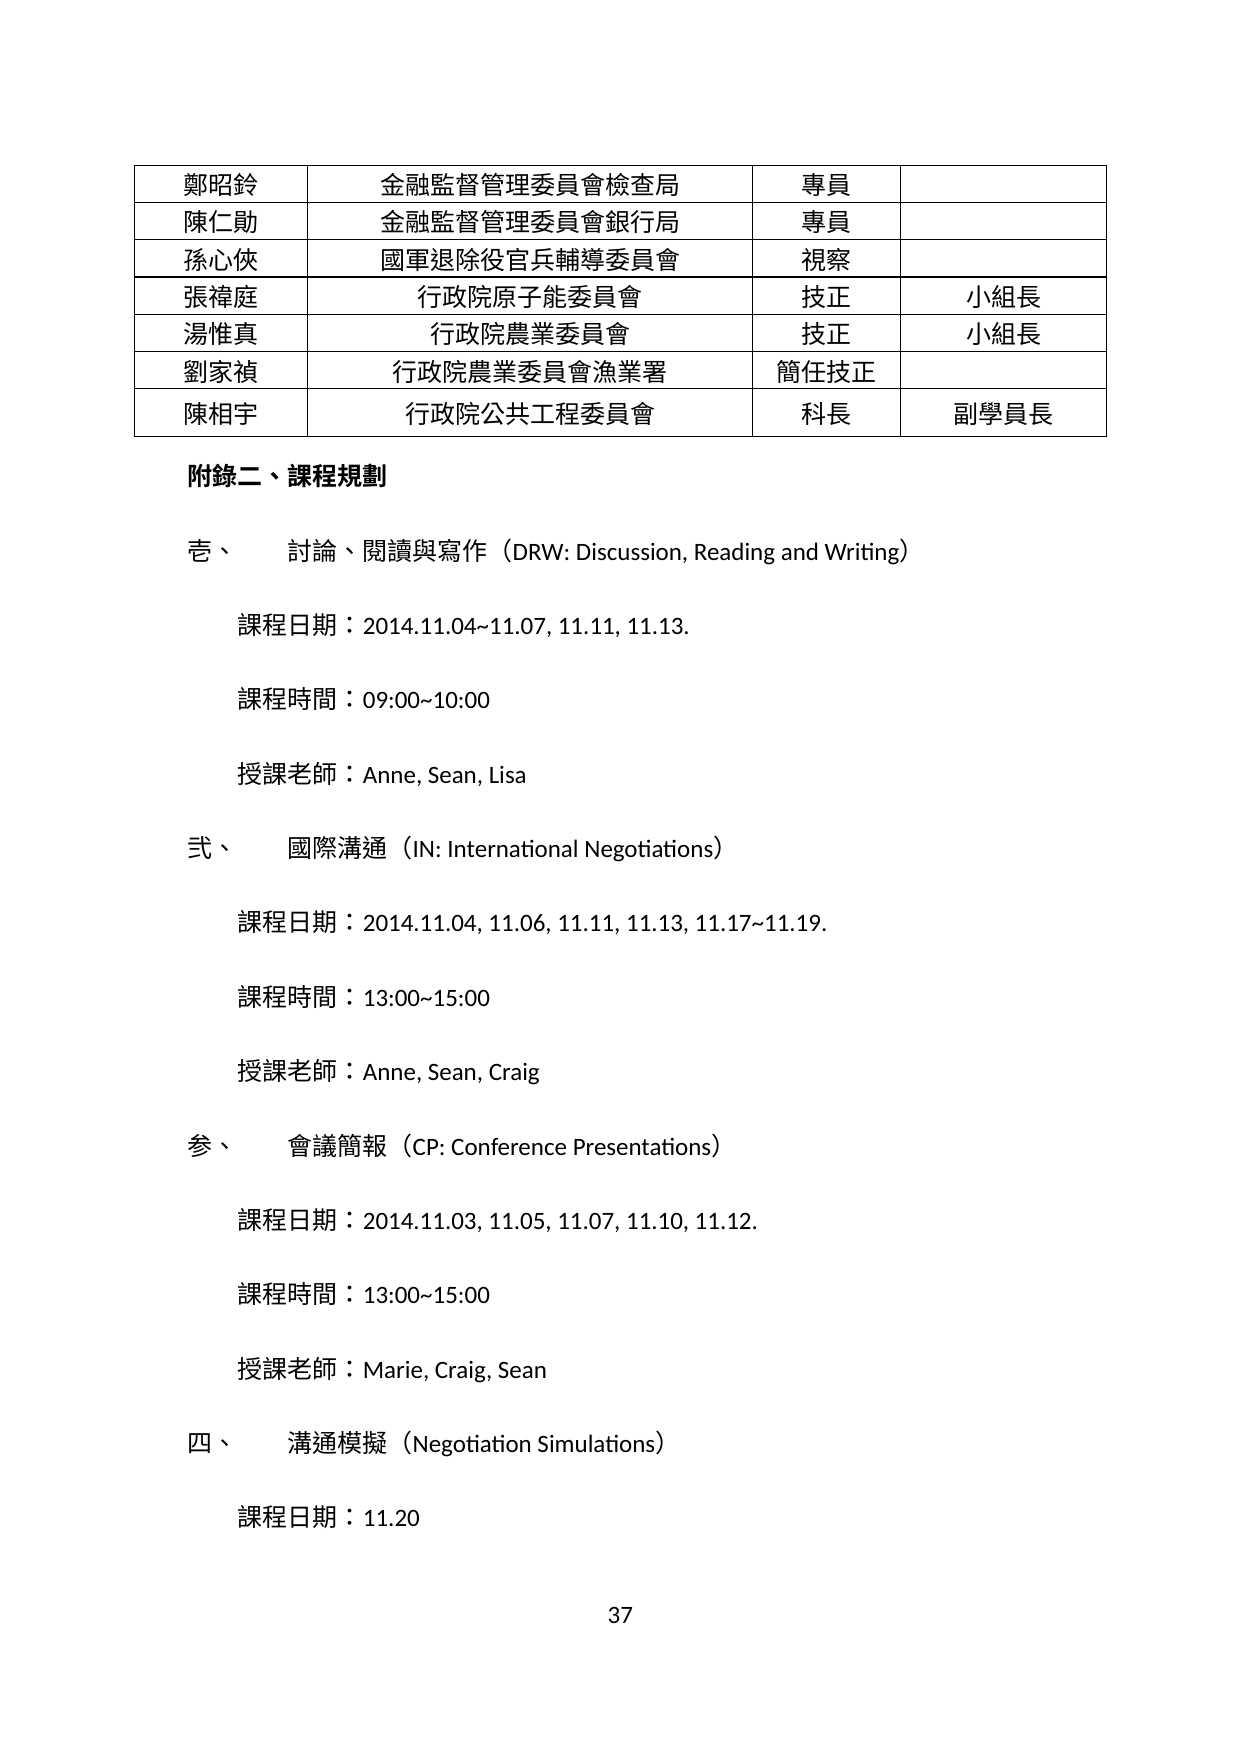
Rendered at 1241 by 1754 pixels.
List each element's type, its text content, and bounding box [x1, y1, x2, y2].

table_cell [901, 203, 1106, 239]
table_cell 小組長 [901, 278, 1106, 314]
table_cell [901, 352, 1106, 388]
table_cell 鄭昭鈴 [135, 166, 307, 202]
table_cell [901, 166, 1106, 202]
table_cell 行政院原子能委員會 [308, 278, 752, 314]
table_cell 行政院公共工程委員會 [308, 389, 752, 436]
text 課程時間：09:00~10:00 [238, 679, 1053, 717]
text 課程時間：13:00~15:00 [238, 977, 1053, 1014]
table_cell 行政院農業委員會 [308, 315, 752, 351]
table_cell 專員 [753, 166, 900, 202]
table_cell 湯惟真 [135, 315, 307, 351]
table_cell 陳仁勛 [135, 203, 307, 239]
text 課程日期：11.20 [238, 1497, 1053, 1535]
list 會議簡報（CP: Conference Presentations） [188, 1125, 1053, 1163]
list 討論、閱讀與寫作（DRW: Discussion, Reading and Writing） [188, 530, 1053, 568]
text 授課老師：Anne, Sean, Lisa [238, 753, 1053, 791]
table_cell 國軍退除役官兵輔導委員會 [308, 240, 752, 276]
text 授課老師：Anne, Sean, Craig [238, 1051, 1053, 1088]
table_cell 小組長 [901, 315, 1106, 351]
text 課程日期：2014.11.04, 11.06, 11.11, 11.13, 11.17~11.19. [238, 902, 1053, 940]
table_cell 科長 [753, 389, 900, 436]
text 課程日期：2014.11.03, 11.05, 11.07, 11.10, 11.12. [238, 1200, 1053, 1237]
table_cell 孫心俠 [135, 240, 307, 276]
table_cell 技正 [753, 315, 900, 351]
list 國際溝通（IN: International Negotiations） [188, 828, 1053, 865]
list 溝通模擬（Negotiation Simulations） [188, 1423, 1053, 1460]
subtitle 附錄二、課程規劃 [187, 456, 1053, 493]
table_cell [901, 240, 1106, 276]
table_cell 行政院農業委員會漁業署 [308, 352, 752, 388]
text 課程時間：13:00~15:00 [238, 1274, 1053, 1312]
table_cell 陳相宇 [135, 389, 307, 436]
table_cell 專員 [753, 203, 900, 239]
table_cell 張禕庭 [135, 278, 307, 314]
text 課程日期：2014.11.04~11.07, 11.11, 11.13. [238, 605, 1053, 642]
table_cell 技正 [753, 278, 900, 314]
table_cell 金融監督管理委員會檢查局 [308, 166, 752, 202]
table_cell 視察 [753, 240, 900, 276]
table_cell 金融監督管理委員會銀行局 [308, 203, 752, 239]
table_cell 簡任技正 [753, 352, 900, 388]
text 授課老師：Marie, Craig, Sean [238, 1348, 1053, 1386]
table_cell 劉家禎 [135, 352, 307, 388]
table_cell 副學員長 [901, 389, 1106, 436]
